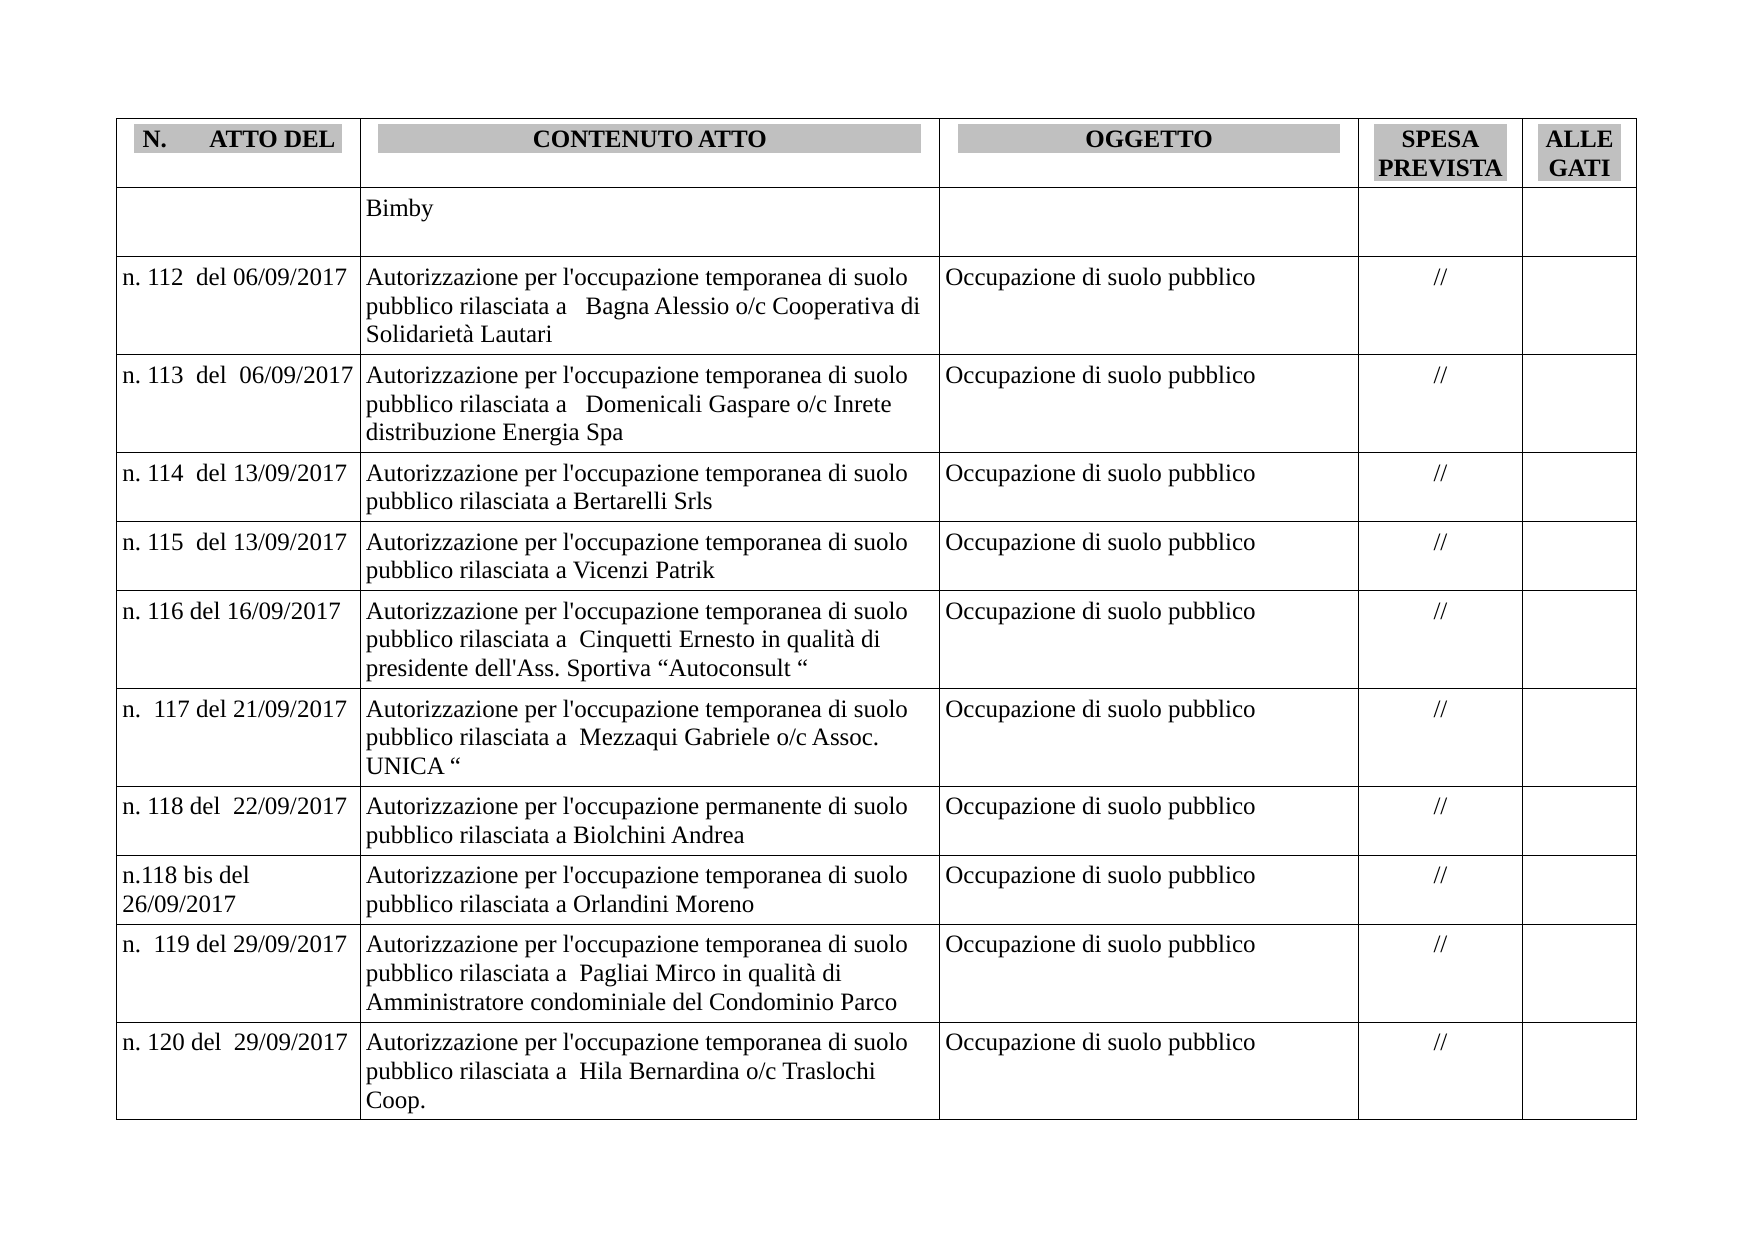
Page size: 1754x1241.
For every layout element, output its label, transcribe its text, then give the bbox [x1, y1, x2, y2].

table_cell Autorizzazione per l'occupazione temporanea di suolo pubblico rilasciata a Orlandini Moreno [361, 856, 939, 924]
table_cell // [1359, 1023, 1522, 1119]
table_cell [1523, 787, 1636, 855]
table_cell Occupazione di suolo pubblico [940, 856, 1358, 924]
table_cell n. 115 del 13/09/2017 [117, 522, 360, 590]
table_cell Bimby [361, 188, 939, 256]
table_cell Autorizzazione per l'occupazione temporanea di suolo pubblico rilasciata a Mezzaqui Gabriele o/c Assoc. UNICA “ [361, 689, 939, 786]
table_cell Autorizzazione per l'occupazione temporanea di suolo pubblico rilasciata a Cinquetti Ernesto in qualità di presidente dell'Ass. Sportiva “Autoconsult “ [361, 591, 939, 688]
table_cell // [1359, 925, 1522, 1022]
table_cell // [1359, 856, 1522, 924]
table_cell n.118 bis del 26/09/2017 [117, 856, 360, 924]
table_cell Occupazione di suolo pubblico [940, 355, 1358, 452]
table_cell [1523, 355, 1636, 452]
table_header N. ATTO DEL [117, 119, 360, 187]
table_cell // [1359, 355, 1522, 452]
table_header SPESA PREVISTA [1359, 119, 1522, 187]
table_cell Autorizzazione per l'occupazione temporanea di suolo pubblico rilasciata a Bertarelli Srls [361, 453, 939, 521]
table_cell [1523, 1023, 1636, 1119]
table_header CONTENUTO ATTO [361, 119, 939, 187]
table_cell Occupazione di suolo pubblico [940, 787, 1358, 855]
table_header ALLEGATI [1523, 119, 1636, 187]
table_cell n. 117 del 21/09/2017 [117, 689, 360, 786]
table_cell Occupazione di suolo pubblico [940, 453, 1358, 521]
table_cell [1523, 257, 1636, 354]
table_cell // [1359, 522, 1522, 590]
table_cell Autorizzazione per l'occupazione temporanea di suolo pubblico rilasciata a Bagna Alessio o/c Cooperativa di Solidarietà Lautari [361, 257, 939, 354]
table_cell n. 120 del 29/09/2017 [117, 1023, 360, 1119]
table_header OGGETTO [940, 119, 1358, 187]
table_cell [1523, 591, 1636, 688]
table_cell [1359, 188, 1522, 256]
table_cell n. 114 del 13/09/2017 [117, 453, 360, 521]
table_cell n. 116 del 16/09/2017 [117, 591, 360, 688]
table_cell n. 112 del 06/09/2017 [117, 257, 360, 354]
table_cell // [1359, 453, 1522, 521]
table_cell Occupazione di suolo pubblico [940, 591, 1358, 688]
table_cell [940, 188, 1358, 256]
table_cell [1523, 689, 1636, 786]
table_cell // [1359, 787, 1522, 855]
table_cell Occupazione di suolo pubblico [940, 925, 1358, 1022]
table_cell [1523, 522, 1636, 590]
table_cell Autorizzazione per l'occupazione permanente di suolo pubblico rilasciata a Biolchini Andrea [361, 787, 939, 855]
table_cell Autorizzazione per l'occupazione temporanea di suolo pubblico rilasciata a Pagliai Mirco in qualità di Amministratore condominiale del Condominio Parco [361, 925, 939, 1022]
table_cell Autorizzazione per l'occupazione temporanea di suolo pubblico rilasciata a Hila Bernardina o/c Traslochi Coop. [361, 1023, 939, 1119]
table_cell // [1359, 591, 1522, 688]
table_cell Autorizzazione per l'occupazione temporanea di suolo pubblico rilasciata a Domenicali Gaspare o/c Inrete distribuzione Energia Spa [361, 355, 939, 452]
table_cell n. 113 del 06/09/2017 [117, 355, 360, 452]
table_cell [1523, 925, 1636, 1022]
table_cell Autorizzazione per l'occupazione temporanea di suolo pubblico rilasciata a Vicenzi Patrik [361, 522, 939, 590]
table_cell n. 118 del 22/09/2017 [117, 787, 360, 855]
table_cell // [1359, 689, 1522, 786]
table_cell Occupazione di suolo pubblico [940, 689, 1358, 786]
table_cell [1523, 856, 1636, 924]
table_cell Occupazione di suolo pubblico [940, 257, 1358, 354]
table_cell [1523, 188, 1636, 256]
table_cell Occupazione di suolo pubblico [940, 522, 1358, 590]
table_cell [117, 188, 360, 256]
table_cell // [1359, 257, 1522, 354]
table_cell [1523, 453, 1636, 521]
table_cell Occupazione di suolo pubblico [940, 1023, 1358, 1119]
table_cell n. 119 del 29/09/2017 [117, 925, 360, 1022]
